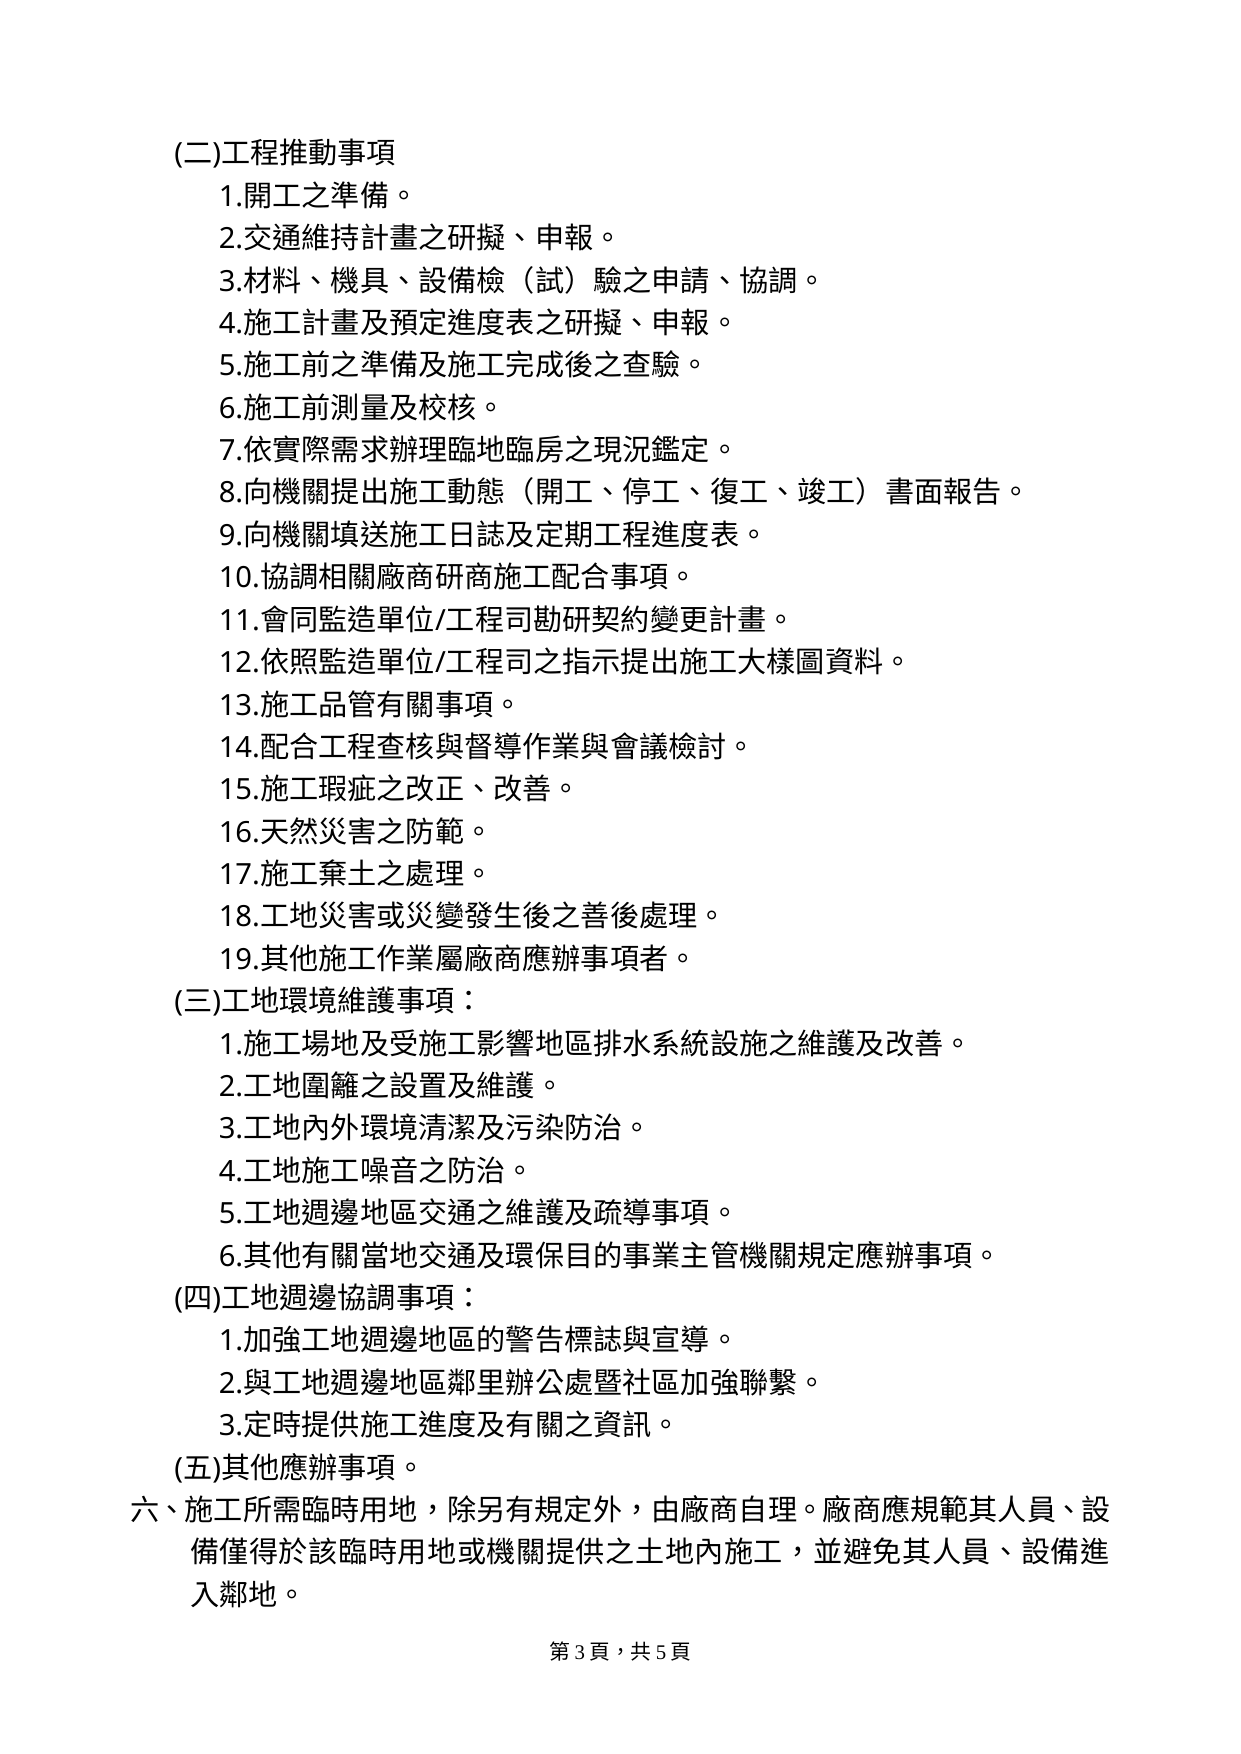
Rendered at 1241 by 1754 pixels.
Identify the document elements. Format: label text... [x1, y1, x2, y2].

text (三)工地環境維護事項： [174, 978, 1110, 1020]
text 六、施工所需臨時用地，除另有規定外，由廠商自理。廠商應規範其人員、設備僅得於該臨時用地或機關提供之土地內施工，並避免其人員、設備進入鄰地。 [130, 1487, 1110, 1613]
text 2.工地圍籬之設置及維護。 [218, 1063, 1110, 1105]
text (五)其他應辦事項。 [174, 1444, 1110, 1487]
text 3.定時提供施工進度及有關之資訊。 [218, 1402, 1110, 1444]
text 6.施工前測量及校核。 [218, 384, 1110, 427]
text 15.施工瑕疵之改正、改善。 [218, 766, 1110, 808]
text 14.配合工程查核與督導作業與會議檢討。 [218, 723, 1110, 766]
text 9.向機關填送施工日誌及定期工程進度表。 [218, 511, 1110, 554]
text 11.會同監造單位/工程司勘研契約變更計畫。 [218, 596, 1110, 639]
text 18.工地災害或災變發生後之善後處理。 [218, 893, 1110, 935]
text 8.向機關提出施工動態（開工、停工、復工、竣工）書面報告。 [218, 469, 1110, 511]
text 1.加強工地週邊地區的警告標誌與宣導。 [218, 1317, 1110, 1359]
text 3.工地內外環境清潔及污染防治。 [218, 1105, 1110, 1147]
text 16.天然災害之防範。 [218, 808, 1110, 851]
text 3.材料、機具、設備檢（試）驗之申請、協調。 [218, 257, 1110, 299]
text 4.工地施工噪音之防治。 [218, 1147, 1110, 1190]
text 5.工地週邊地區交通之維護及疏導事項。 [218, 1190, 1110, 1232]
text (二)工程推動事項 [174, 130, 1110, 172]
text 1.開工之準備。 [218, 172, 1110, 215]
text 7.依實際需求辦理臨地臨房之現況鑑定。 [218, 427, 1110, 469]
text 6.其他有關當地交通及環保目的事業主管機關規定應辦事項。 [218, 1232, 1110, 1274]
text 19.其他施工作業屬廠商應辦事項者。 [218, 935, 1110, 978]
text (四)工地週邊協調事項： [174, 1274, 1110, 1317]
text 2.交通維持計畫之研擬、申報。 [218, 215, 1110, 257]
text 1.施工場地及受施工影響地區排水系統設施之維護及改善。 [218, 1020, 1110, 1063]
text 17.施工棄土之處理。 [218, 851, 1110, 893]
text 5.施工前之準備及施工完成後之查驗。 [218, 342, 1110, 384]
text 10.協調相關廠商研商施工配合事項。 [218, 554, 1110, 596]
text 4.施工計畫及預定進度表之研擬、申報。 [218, 299, 1110, 342]
text 2.與工地週邊地區鄰里辦公處暨社區加強聯繫。 [218, 1359, 1110, 1402]
text 13.施工品管有關事項。 [218, 681, 1110, 723]
text 12.依照監造單位/工程司之指示提出施工大樣圖資料。 [218, 639, 1110, 681]
